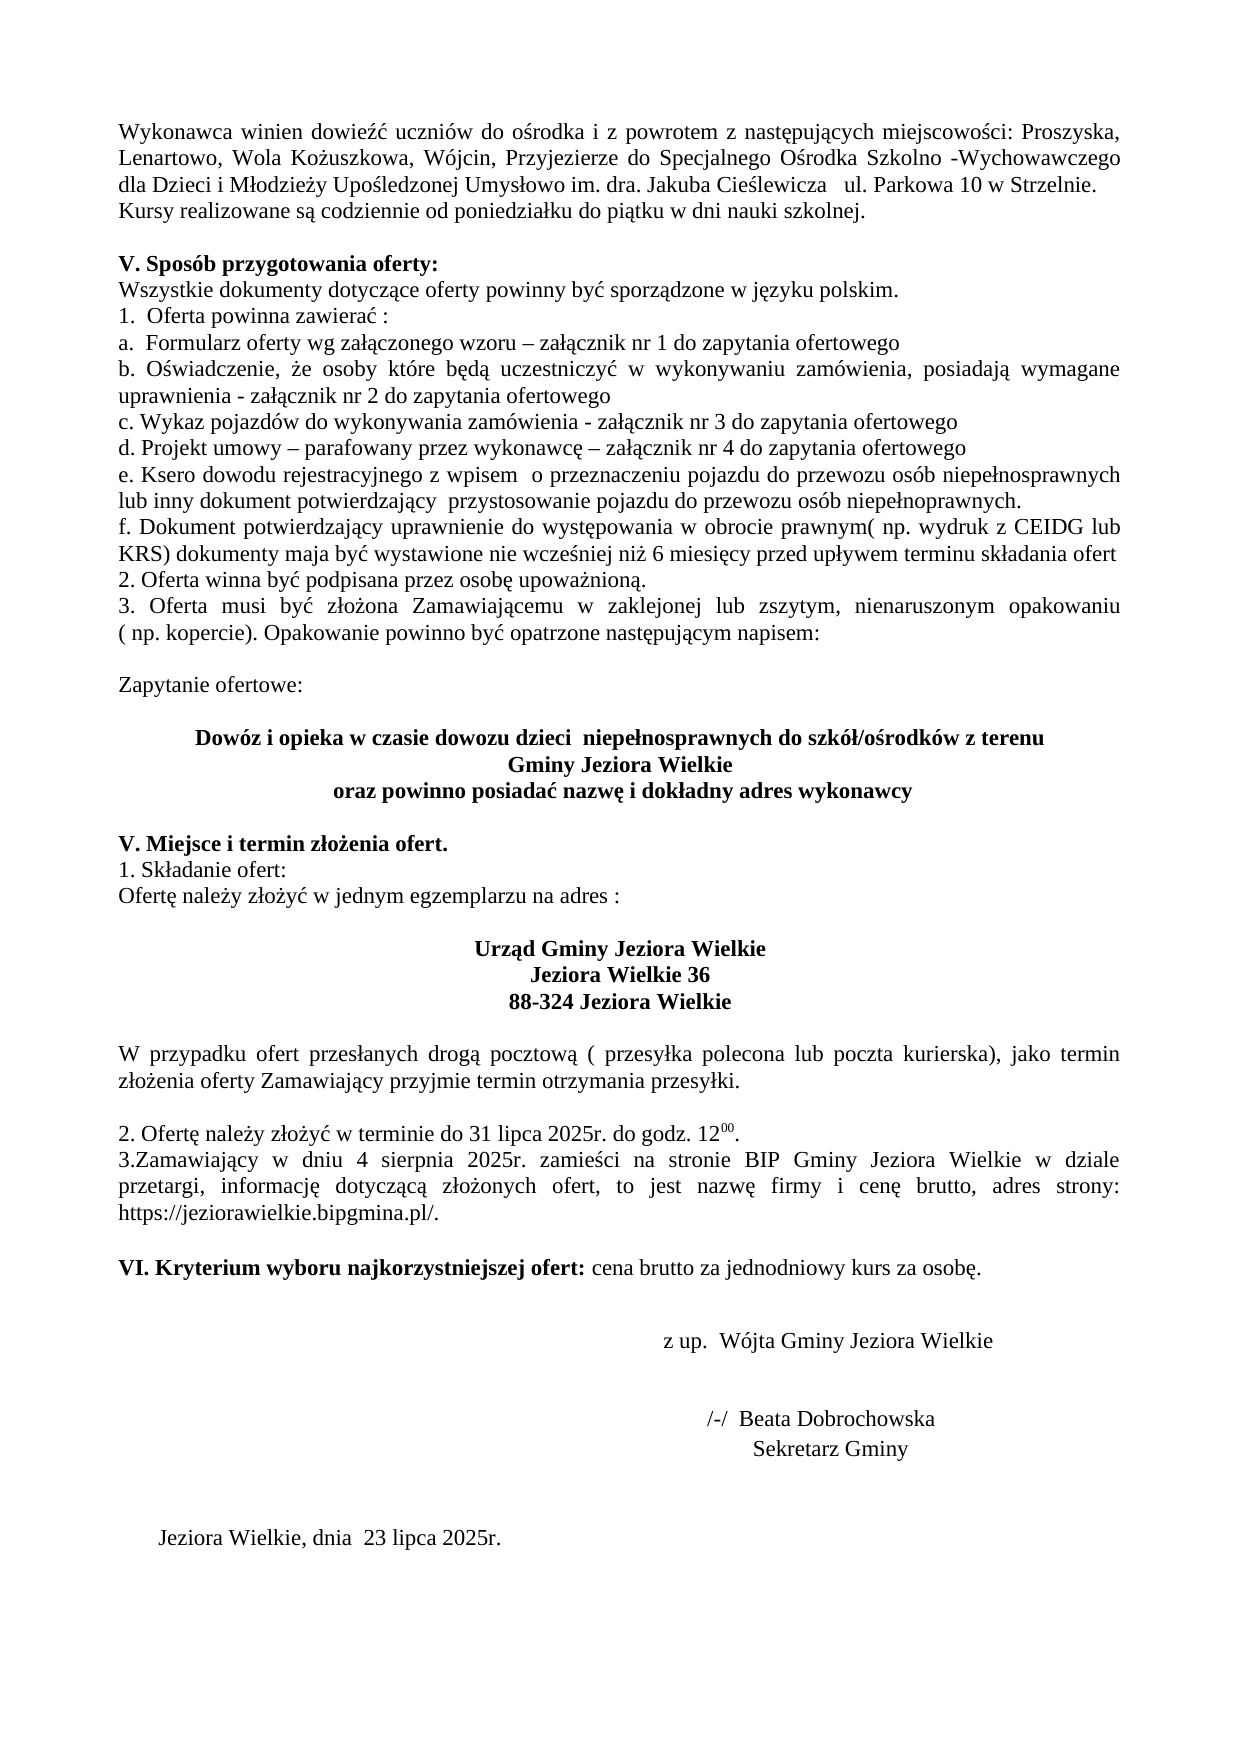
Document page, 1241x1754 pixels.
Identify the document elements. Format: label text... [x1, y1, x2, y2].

text a. Formularz oferty wg załączonego wzoru – załącznik nr 1 do zapytania ofertowego [118, 329, 1122, 355]
text z up. Wójta Gminy Jeziora Wielkie [118, 1327, 1122, 1383]
text Zapytanie ofertowe: [118, 645, 1122, 698]
text Urząd Gminy Jeziora Wielkie [118, 935, 1122, 961]
text 2. Ofertę należy złożyć w terminie do 31 lipca 2025r. do godz. 1200. [118, 1119, 1122, 1146]
text 2. Oferta winna być podpisana przez osobę upoważnioną. [118, 566, 1122, 592]
text /-/ Beata Dobrochowska [118, 1405, 1122, 1431]
text Ofertę należy złożyć w jednym egzemplarzu na adres : [118, 882, 1122, 909]
text VI. Kryterium wyboru najkorzystniejszej ofert: cena brutto za jednodniowy kurs za osobę. [118, 1254, 1122, 1281]
text 1. Składanie ofert: [118, 856, 1122, 882]
text b. Oświadczenie, że osoby które będą uczestniczyć w wykonywaniu zamówienia, posiadają wymagane uprawnienia - załącznik nr 2 do zapytania ofertowego [118, 355, 1122, 408]
text Jeziora Wielkie 36 [118, 961, 1122, 988]
text c. Wykaz pojazdów do wykonywania zamówienia - załącznik nr 3 do zapytania ofertowego [118, 408, 1122, 434]
text Jeziora Wielkie, dnia 23 lipca 2025r. [118, 1524, 1122, 1551]
text Wszystkie dokumenty dotyczące oferty powinny być sporządzone w języku polskim. [118, 276, 1122, 303]
text e. Ksero dowodu rejestracyjnego z wpisem o przeznaczeniu pojazdu do przewozu osób niepełnosprawnych lub inny dokument potwierdzający przystosowanie pojazdu do przewozu osób niepełnoprawnych. [118, 461, 1122, 513]
text 3. Oferta musi być złożona Zamawiającemu w zaklejonej lub zszytym, nienaruszonym opakowaniu ( np. kopercie). Opakowanie powinno być opatrzone następującym napisem: [118, 592, 1122, 645]
text 1. Oferta powinna zawierać : [118, 303, 1122, 329]
text V. Miejsce i termin złożenia ofert. [118, 830, 1122, 856]
text Dowóz i opieka w czasie dowozu dzieci niepełnosprawnych do szkół/ośrodków z terenu Gminy Jeziora Wielkie [118, 724, 1122, 777]
text f. Dokument potwierdzający uprawnienie do występowania w obrocie prawnym( np. wydruk z CEIDG lub KRS) dokumenty maja być wystawione nie wcześniej niż 6 miesięcy przed upływem terminu składania ofert [118, 513, 1122, 566]
text 3.Zamawiający w dniu 4 sierpnia 2025r. zamieści na stronie BIP Gminy Jeziora Wielkie w dziale przetargi, informację dotyczącą złożonych ofert, to jest nazwę firmy i cenę brutto, adres strony: https://jeziorawielkie.bipgmina.pl/. [118, 1146, 1122, 1225]
text Kursy realizowane są codziennie od poniedziałku do piątku w dni nauki szkolnej. [118, 197, 1122, 223]
text d. Projekt umowy – parafowany przez wykonawcę – załącznik nr 4 do zapytania ofertowego [118, 434, 1122, 461]
text V. Sposób przygotowania oferty: [118, 250, 1122, 276]
text 88-324 Jeziora Wielkie [118, 988, 1122, 1014]
text W przypadku ofert przesłanych drogą pocztową ( przesyłka polecona lub poczta kurierska), jako termin złożenia oferty Zamawiający przyjmie termin otrzymania przesyłki. [118, 1041, 1122, 1093]
text oraz powinno posiadać nazwę i dokładny adres wykonawcy [118, 777, 1122, 803]
text Sekretarz Gminy [118, 1435, 1122, 1461]
text Wykonawca winien dowieźć uczniów do ośrodka i z powrotem z następujących miejscowości: Proszyska, Lenartowo, Wola Kożuszkowa, Wójcin, Przyjezierze do Specjalnego Ośrodka Szkolno -Wychowawczego dla Dzieci i Młodzieży Upośledzonej Umysłowo im. dra. Jakuba Cieślewicza ul. Parkowa 10 w Strzelnie. [118, 118, 1122, 197]
